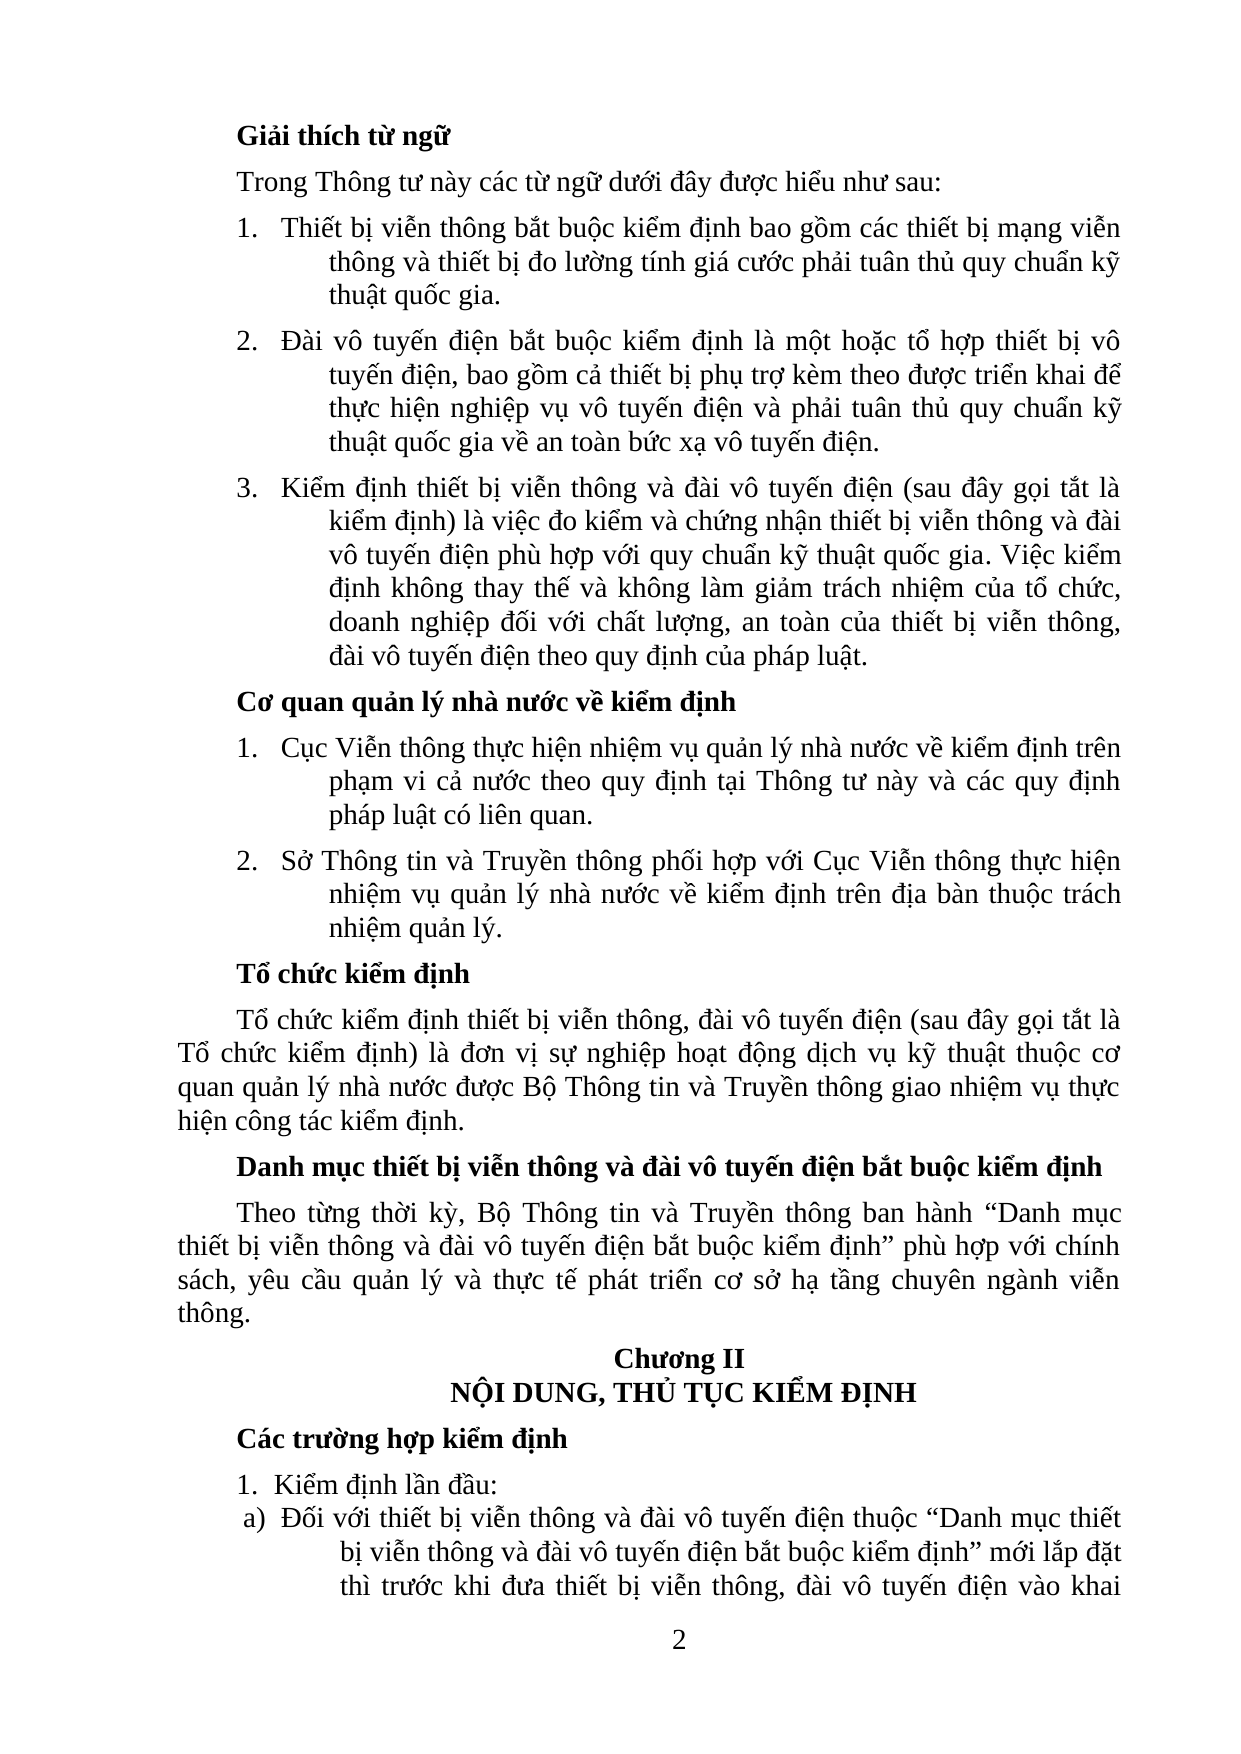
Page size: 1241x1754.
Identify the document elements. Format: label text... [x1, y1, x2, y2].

list Đối với thiết bị viễn thông và đài vô tuyến điện thuộc “Danh mục thiết bị viễn thông và đài vô tuyến điện bắt buộc kiểm định” mới lắp đặt thì trước khi đưa thiết bị viễn thông, đài vô tuyến điện vào khai [243, 1501, 1122, 1601]
text Trong Thông tư này các từ ngữ dưới đây được hiểu như sau: [177, 164, 1122, 198]
list Kiểm định lần đầu: [236, 1467, 1122, 1501]
subtitle Cơ quan quản lý nhà nước về kiểm định [177, 684, 1122, 717]
list Cục Viễn thông thực hiện nhiệm vụ quản lý nhà nước về kiểm định trên phạm vi cả nước theo quy định tại Thông tư này và các quy định pháp luật có liên quan. [236, 730, 1122, 830]
subtitle Danh mục thiết bị viễn thông và đài vô tuyến điện bắt buộc kiểm định [177, 1149, 1122, 1182]
list Sở Thông tin và Truyền thông phối hợp với Cục Viễn thông thực hiện nhiệm vụ quản lý nhà nước về kiểm định trên địa bàn thuộc trách nhiệm quản lý. [236, 843, 1122, 943]
subtitle Chương II [236, 1341, 1122, 1375]
list Kiểm định thiết bị viễn thông và đài vô tuyến điện (sau đây gọi tắt là kiểm định) là việc đo kiểm và chứng nhận thiết bị viễn thông và đài vô tuyến điện phù hợp với quy chuẩn kỹ thuật quốc gia. Việc kiểm định không thay thế và không làm giảm trách nhiệm của tổ chức, doanh nghiệp đối với chất lượng, an toàn của thiết bị viễn thông, đài vô tuyến điện theo quy định của pháp luật. [236, 470, 1122, 671]
subtitle Giải thích từ ngữ [236, 118, 1122, 152]
list Thiết bị viễn thông bắt buộc kiểm định bao gồm các thiết bị mạng viễn thông và thiết bị đo lường tính giá cước phải tuân thủ quy chuẩn kỹ thuật quốc gia. [236, 210, 1122, 311]
text Theo từng thời kỳ, Bộ Thông tin và Truyền thông ban hành “Danh mục thiết bị viễn thông và đài vô tuyến điện bắt buộc kiểm định” phù hợp với chính sách, yêu cầu quản lý và thực tế phát triển cơ sở hạ tầng chuyên ngành viễn thông. [177, 1195, 1122, 1329]
subtitle Các trường hợp kiểm định [177, 1421, 1122, 1454]
list Đài vô tuyến điện bắt buộc kiểm định là một hoặc tổ hợp thiết bị vô tuyến điện, bao gồm cả thiết bị phụ trợ kèm theo được triển khai để thực hiện nghiệp vụ vô tuyến điện và phải tuân thủ quy chuẩn kỹ thuật quốc gia về an toàn bức xạ vô tuyến điện. [236, 323, 1122, 457]
subtitle NỘI DUNG, THỦ TỤC KIỂM ĐỊNH [177, 1375, 1122, 1408]
text Tổ chức kiểm định thiết bị viễn thông, đài vô tuyến điện (sau đây gọi tắt là Tổ chức kiểm định) là đơn vị sự nghiệp hoạt động dịch vụ kỹ thuật thuộc cơ quan quản lý nhà nước được Bộ Thông tin và Truyền thông giao nhiệm vụ thực hiện công tác kiểm định. [177, 1002, 1122, 1136]
subtitle Tổ chức kiểm định [177, 956, 1122, 989]
